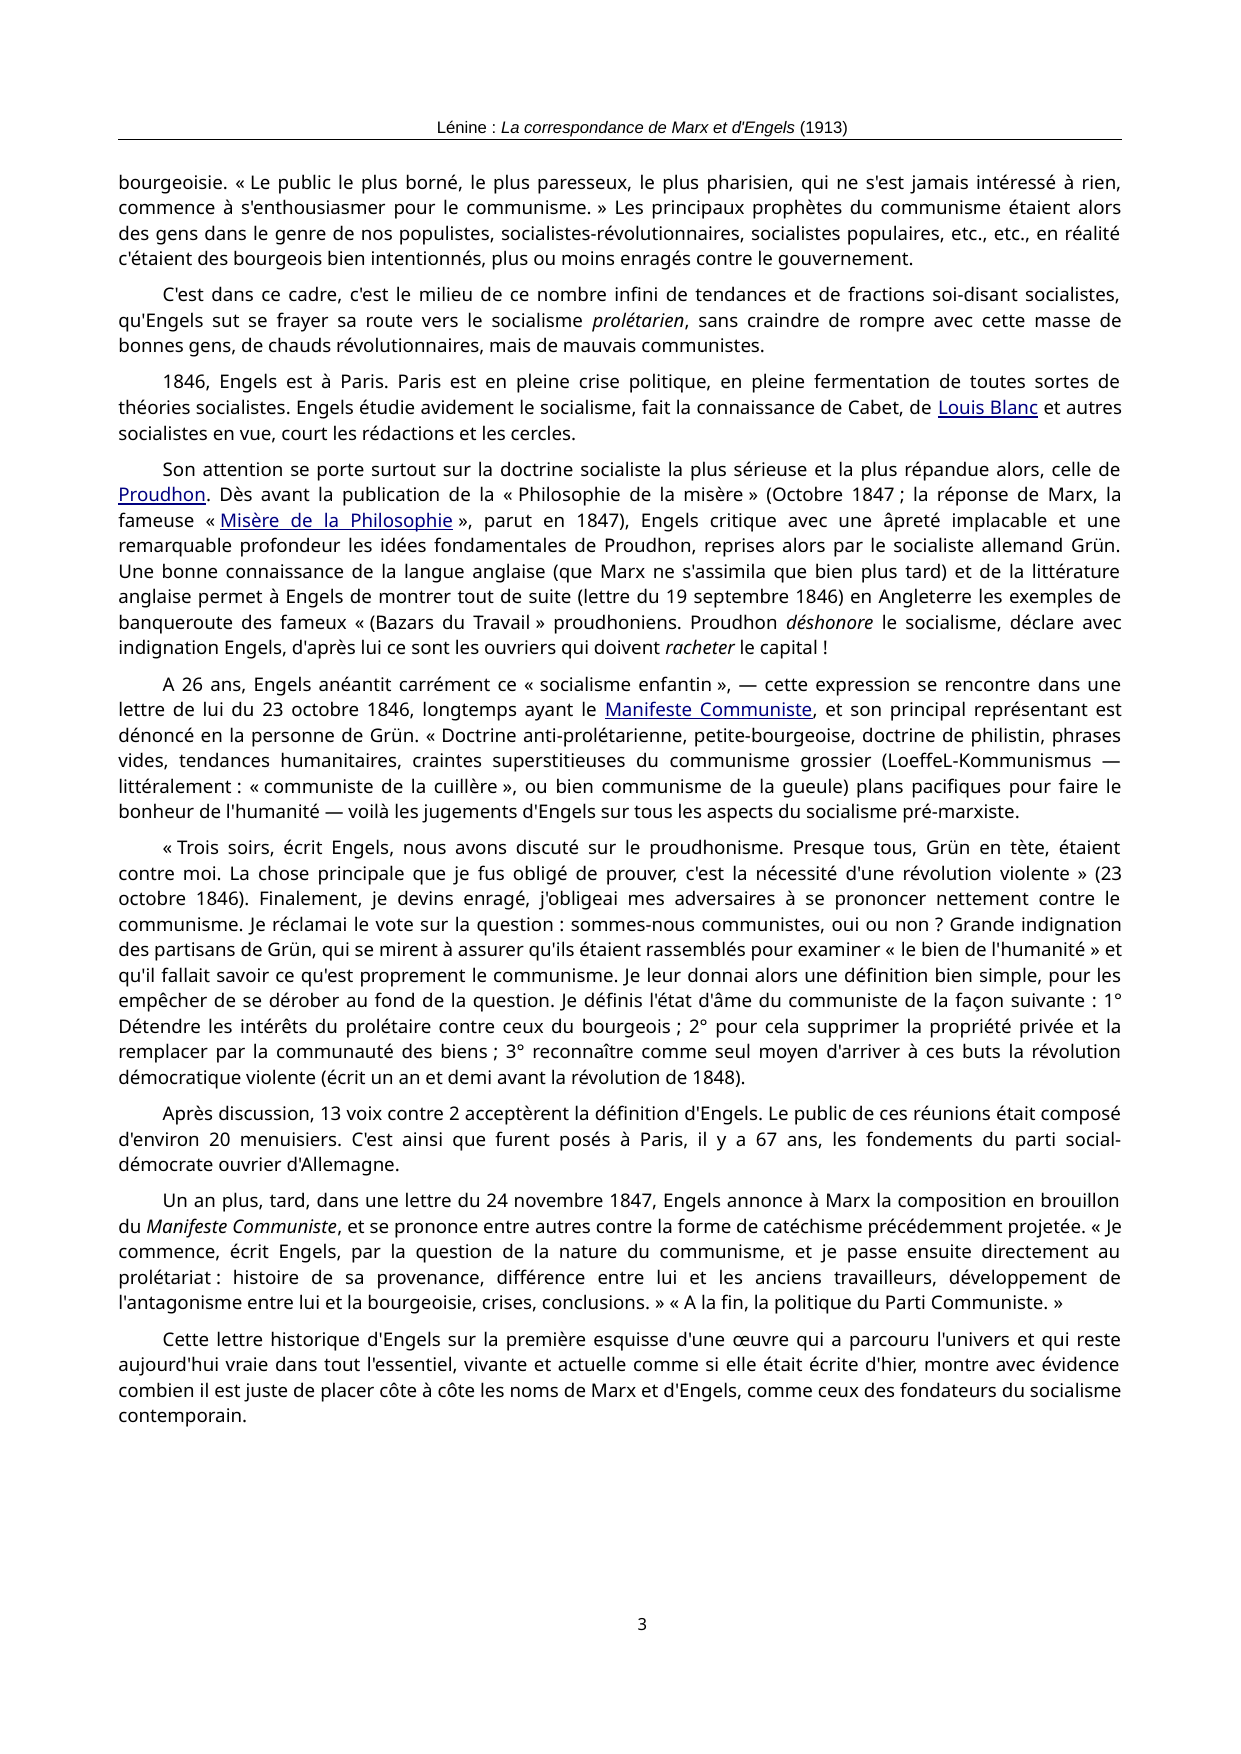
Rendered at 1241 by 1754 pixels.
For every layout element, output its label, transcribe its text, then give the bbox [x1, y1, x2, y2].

text Cette lettre historique d'Engels sur la première esquisse d'une œuvre qui a parcouru l'univers et qui reste aujourd'hui vraie dans tout l'essentiel, vivante et actuelle comme si elle était écrite d'hier, montre avec évidence combien il est juste de placer côte à côte les noms de Marx et d'Engels, comme ceux des fondateurs du socialisme contemporain. [118, 1326, 1122, 1428]
text Un an plus, tard, dans une lettre du 24 novembre 1847, Engels annonce à Marx la composition en brouillon du Manifeste Communiste, et se prononce entre autres contre la forme de catéchisme précédemment projetée. « Je commence, écrit Engels, par la question de la nature du communisme, et je passe ensuite directement au prolétariat : histoire de sa provenance, différence entre lui et les anciens travailleurs, développement de l'antagonisme entre lui et la bourgeoisie, crises, conclusions. » « A la fin, la politique du Parti Communiste. » [118, 1188, 1122, 1315]
text 1846, Engels est à Paris. Paris est en pleine crise politique, en pleine fermentation de toutes sortes de théories socialistes. Engels étudie avidement le socialisme, fait la connaissance de Cabet, de Louis Blanc et autres socialistes en vue, court les rédactions et les cercles. [118, 369, 1122, 445]
text A 26 ans, Engels anéantit carrément ce « socialisme enfantin », — cette expression se rencontre dans une lettre de lui du 23 octobre 1846, longtemps ayant le Manifeste Communiste, et son principal représentant est dénoncé en la personne de Grün. « Doctrine anti-prolétarienne, petite-bourgeoise, doctrine de philistin, phrases vides, tendances humanitaires, craintes superstitieuses du communisme grossier (LoeffeL-Kommunismus — littéralement : « communiste de la cuillère », ou bien communisme de la gueule) plans pacifiques pour faire le bonheur de l'humanité — voilà les jugements d'Engels sur tous les aspects du socialisme pré-marxiste. [118, 671, 1122, 824]
text « Trois soirs, écrit Engels, nous avons discuté sur le proudhonisme. Presque tous, Grün en tète, étaient contre moi. La chose principale que je fus obligé de prouver, c'est la nécessité d'une révolution violente » (23 octobre 1846). Finalement, je devins enragé, j'obligeai mes adversaires à se prononcer nettement contre le communisme. Je réclamai le vote sur la question : sommes-nous communistes, oui ou non ? Grande indignation des partisans de Grün, qui se mirent à assurer qu'ils étaient rassemblés pour examiner « le bien de l'humanité » et qu'il fallait savoir ce qu'est proprement le communisme. Je leur donnai alors une définition bien simple, pour les empêcher de se dérober au fond de la question. Je définis l'état d'âme du communiste de la façon suivante : 1° Détendre les intérêts du prolétaire contre ceux du bourgeois ; 2° pour cela supprimer la propriété privée et la remplacer par la communauté des biens ; 3° reconnaître comme seul moyen d'arriver à ces buts la révolution démocratique violente (écrit un an et demi avant la révolution de 1848). [118, 834, 1122, 1090]
text Après discussion, 13 voix contre 2 acceptèrent la définition d'Engels. Le public de ces réunions était composé d'environ 20 menuisiers. C'est ainsi que furent posés à Paris, il y a 67 ans, les fondements du parti social-démocrate ouvrier d'Allemagne. [118, 1100, 1122, 1177]
text bourgeoisie. « Le public le plus borné, le plus paresseux, le plus pharisien, qui ne s'est jamais intéressé à rien, commence à s'enthousiasmer pour le communisme. » Les principaux prophètes du communisme étaient alors des gens dans le genre de nos populistes, socialistes-révolutionnaires, socialistes populaires, etc., etc., en réalité c'étaient des bourgeois bien intentionnés, plus ou moins enragés contre le gouvernement. [118, 169, 1122, 271]
text Son attention se porte surtout sur la doctrine socialiste la plus sérieuse et la plus répandue alors, celle de Proudhon. Dès avant la publication de la « Philosophie de la misère » (Octobre 1847 ; la réponse de Marx, la fameuse « Misère de la Philosophie », parut en 1847), Engels critique avec une âpreté implacable et une remarquable profondeur les idées fondamentales de Proudhon, reprises alors par le socialiste allemand Grün. Une bonne connaissance de la langue anglaise (que Marx ne s'assimila que bien plus tard) et de la littérature anglaise permet à Engels de montrer tout de suite (lettre du 19 septembre 1846) en Angleterre les exemples de banqueroute des fameux « (Bazars du Travail » proudhoniens. Proudhon déshonore le socialisme, déclare avec indignation Engels, d'après lui ce sont les ouvriers qui doivent racheter le capital ! [118, 456, 1122, 660]
text C'est dans ce cadre, c'est le milieu de ce nombre infini de tendances et de fractions soi-disant socialistes, qu'Engels sut se frayer sa route vers le socialisme prolétarien, sans craindre de rompre avec cette masse de bonnes gens, de chauds révolutionnaires, mais de mauvais communistes. [118, 282, 1122, 358]
